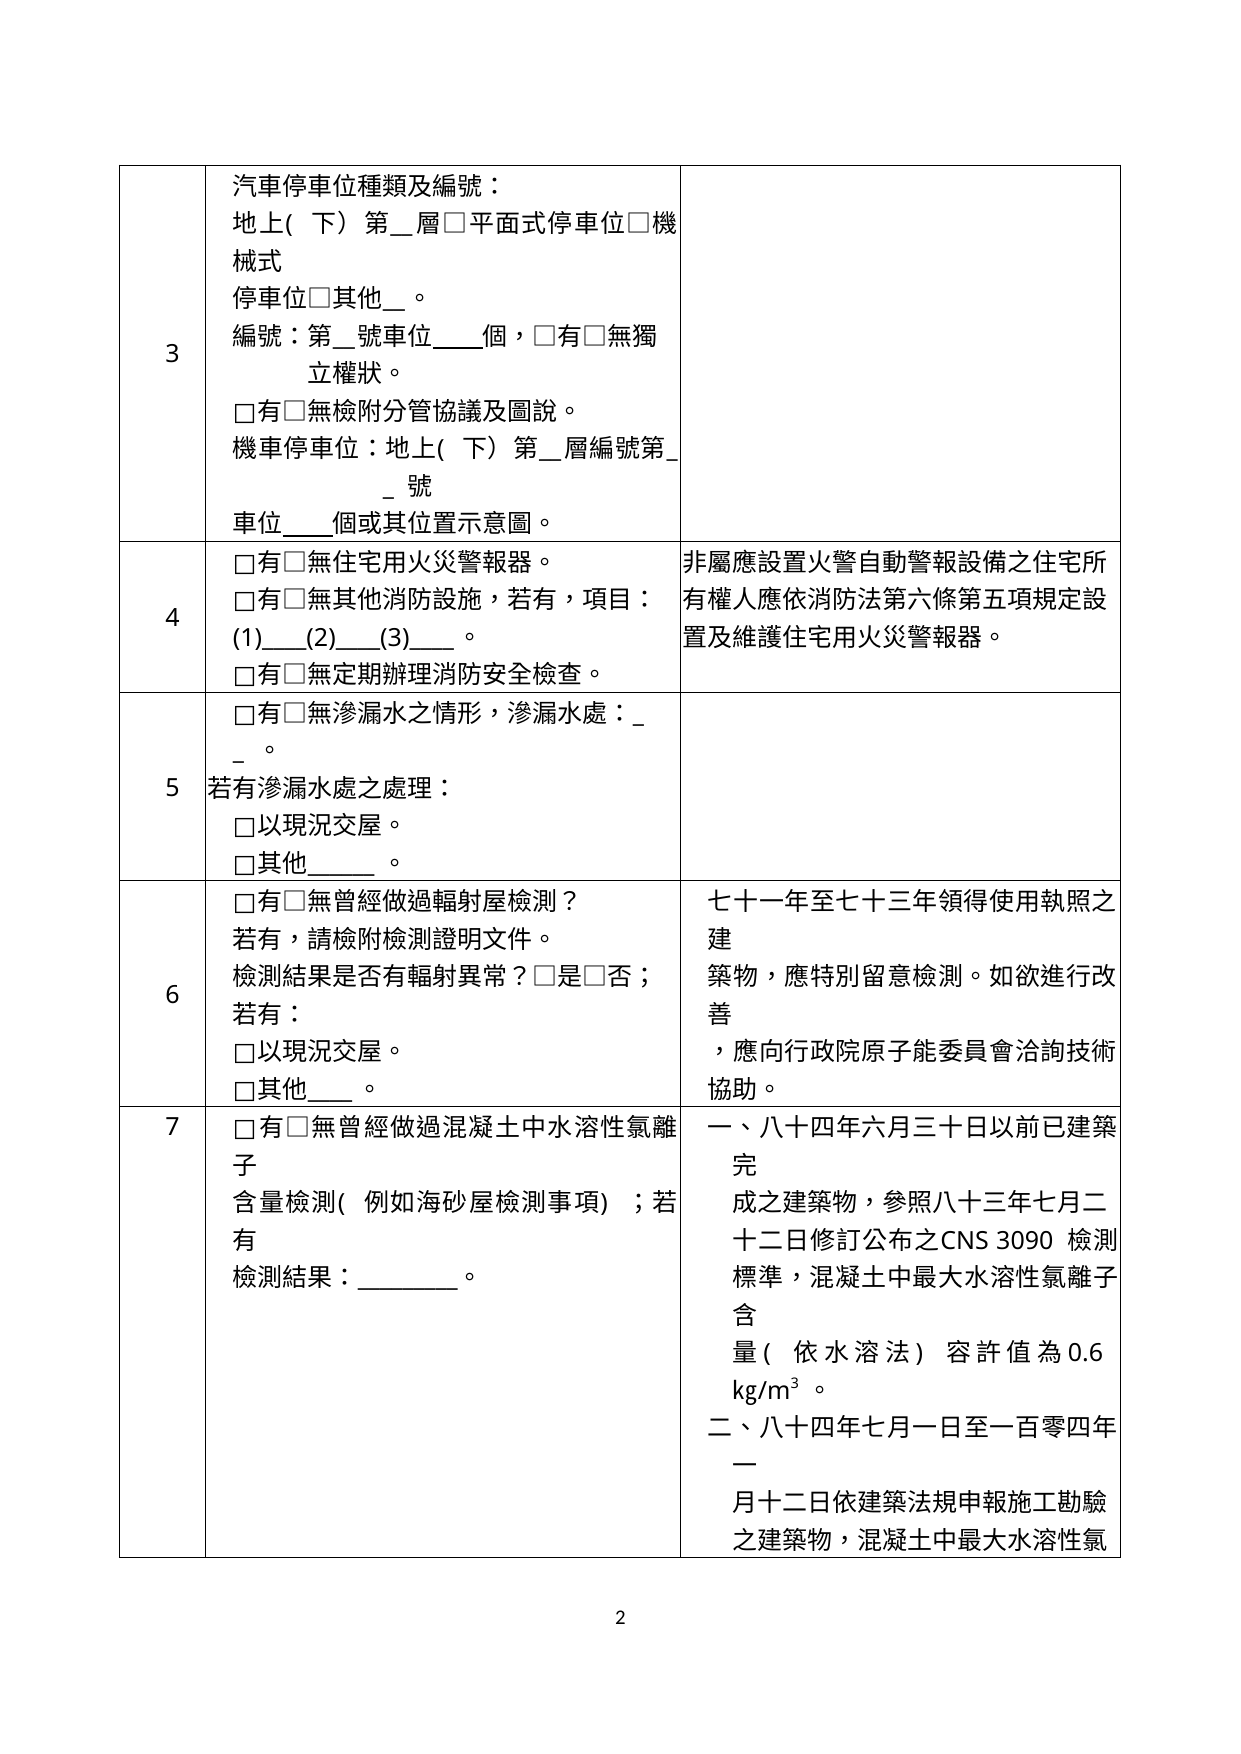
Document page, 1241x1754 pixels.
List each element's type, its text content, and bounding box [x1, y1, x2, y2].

table_cell □有□無住宅用火災警報器。 □有□無其他消防設施，若有，項目： (1)____(2)____(3)____。 □有□無定期辦理消防安全檢查。 [206, 542, 680, 692]
table_cell □有□無曾經做過混凝土中水溶性氯離子 含量檢測(例如海砂屋檢測事項)；若有 檢測結果：_________。 [206, 1107, 680, 1557]
table_cell 汽車停車位種類及編號： 地上(下）第__層□平面式停車位□機械式 停車位□其他__。 編號：第__號車位 個，□有□無獨立權狀。 □有□無檢附分管協議及圖說。 機車停車位：地上(下）第__層編號第__號 車位 個或其位置示意圖。 [206, 166, 680, 541]
table_cell 七十一年至七十三年領得使用執照之建 築物，應特別留意檢測。如欲進行改善 ，應向行政院原子能委員會洽詢技術協助。 [681, 881, 1120, 1106]
table_cell 4 [120, 542, 205, 692]
table_cell [681, 693, 1120, 880]
table_cell 非屬應設置火警自動警報設備之住宅所 有權人應依消防法第六條第五項規定設 置及維護住宅用火災警報器。 [681, 542, 1120, 692]
table_cell □有□無曾經做過輻射屋檢測？ 若有，請檢附檢測證明文件。 檢測結果是否有輻射異常？□是□否；若有： □以現況交屋。 □其他____。 [206, 881, 680, 1106]
table_cell 一、八十四年六月三十日以前已建築完 成之建築物，參照八十三年七月二 十二日修訂公布之CNS 3090檢測標準，混凝土中最大水溶性氯離子含 量(依水溶法)容許值為0.6㎏/m3。 二、八十四年七月一日至一百零四年一 月十二日依建築法規申報施工勘驗 之建築物，混凝土中最大水溶性氯 [681, 1107, 1120, 1557]
table_cell 6 [120, 881, 205, 1106]
table_cell 7 [120, 1107, 205, 1557]
table_cell 3 [120, 166, 205, 541]
table_cell [681, 166, 1120, 541]
table_cell 5 [120, 693, 205, 880]
table_cell □有□無滲漏水之情形，滲漏水處：__。 若有滲漏水處之處理： □以現況交屋。 □其他______。 [206, 693, 680, 880]
